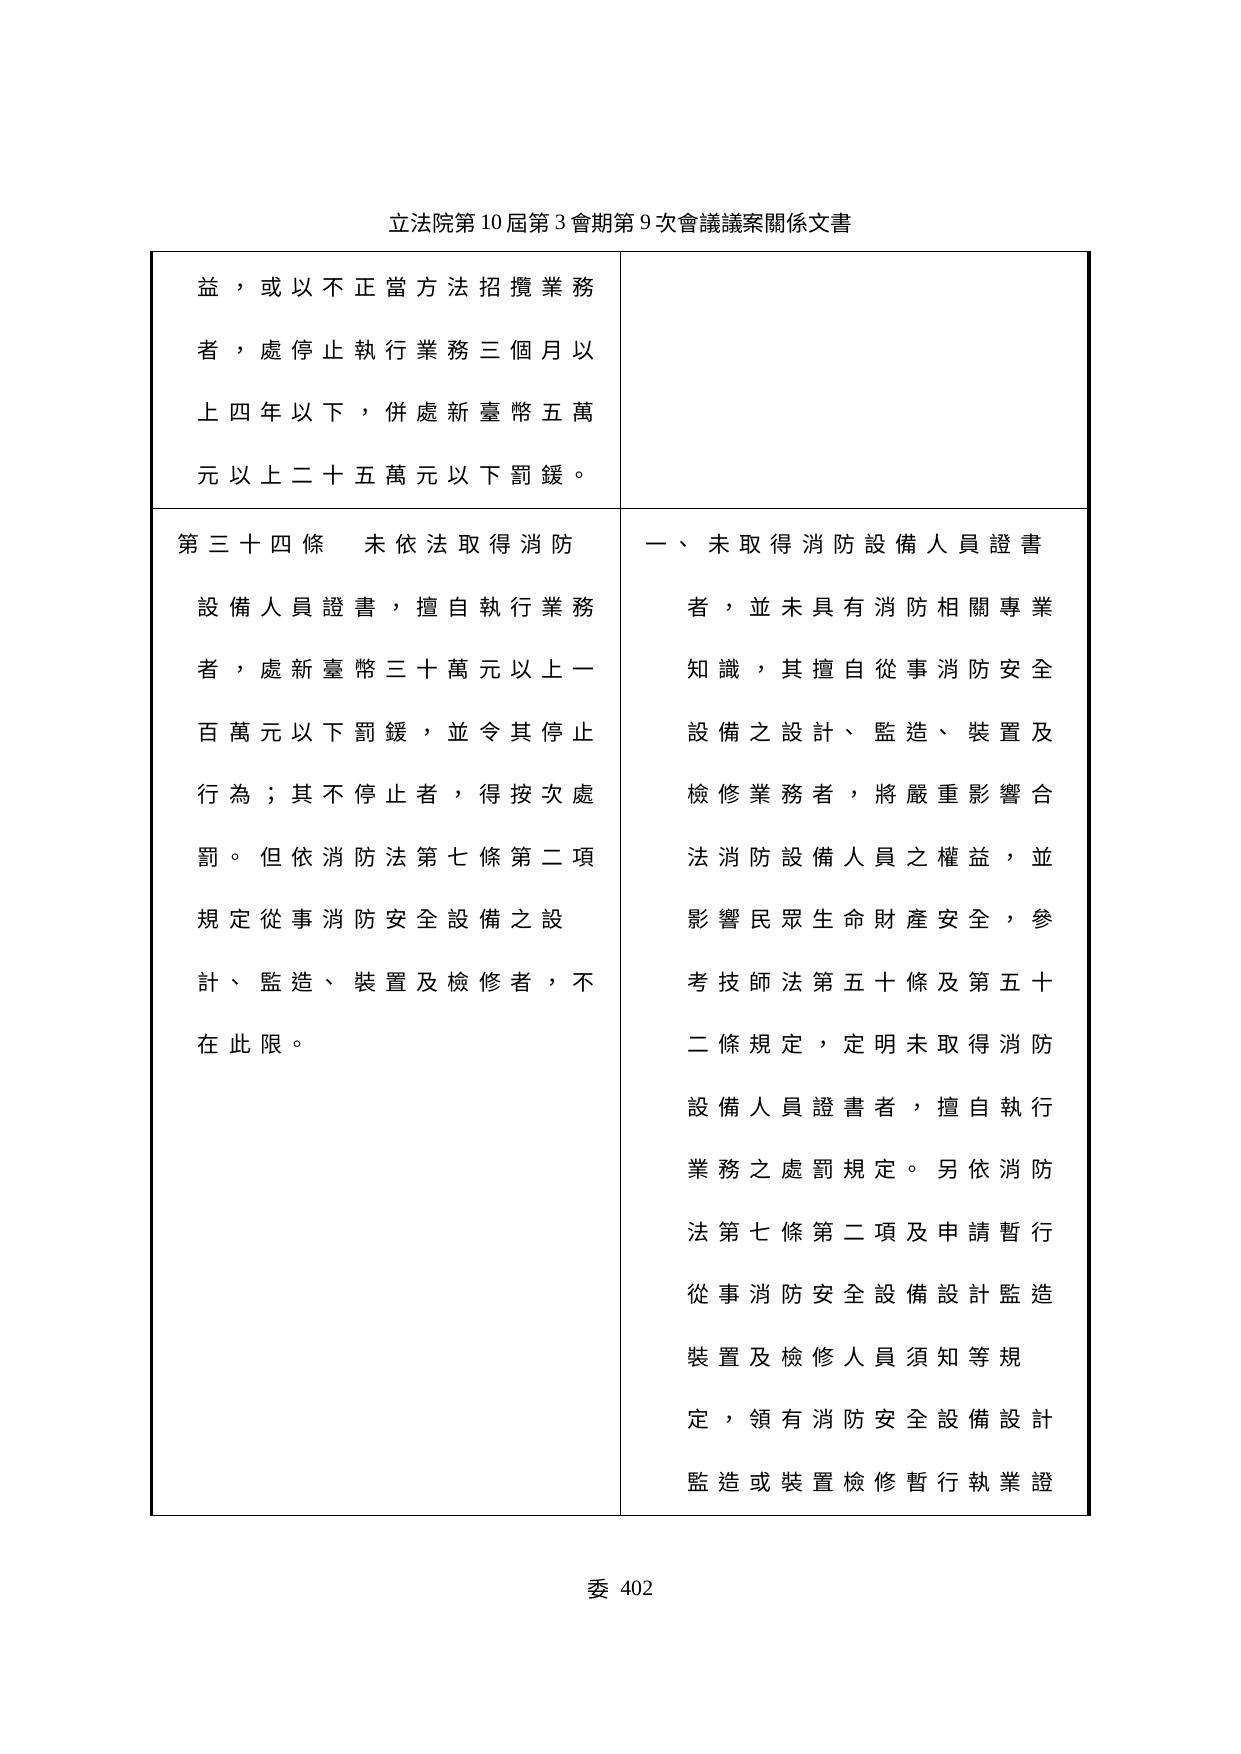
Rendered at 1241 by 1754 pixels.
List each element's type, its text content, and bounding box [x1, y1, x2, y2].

table_cell 第三十四條 未依法取得消防設備人員證書，擅自執行業務者，處新臺幣三十萬元以上一百萬元以下罰鍰，並令其停止行為；其不停止者，得按次處罰。但依消防法第七條第二項規定從事消防安全設備之設計、監造、裝置及檢修者，不在此限。 [153, 509, 620, 1514]
table_cell 益，或以不正當方法招攬業務者，處停止執行業務三個月以上四年以下，併處新臺幣五萬元以上二十五萬元以下罰鍰。 [153, 252, 620, 508]
table_cell [621, 252, 1087, 508]
table_cell 一、未取得消防設備人員證書者，並未具有消防相關專業知識，其擅自從事消防安全設備之設計、監造、裝置及檢修業務者，將嚴重影響合法消防設備人員之權益，並影響民眾生命財產安全，參考技師法第五十條及第五十二條規定，定明未取得消防設備人員證書者，擅自執行業務之處罰規定。另依消防法第七條第二項及申請暫行從事消防安全設備設計監造裝置及檢修人員須知等規定，領有消防安全設備設計監造或裝置檢修暫行執業證 [621, 509, 1087, 1514]
